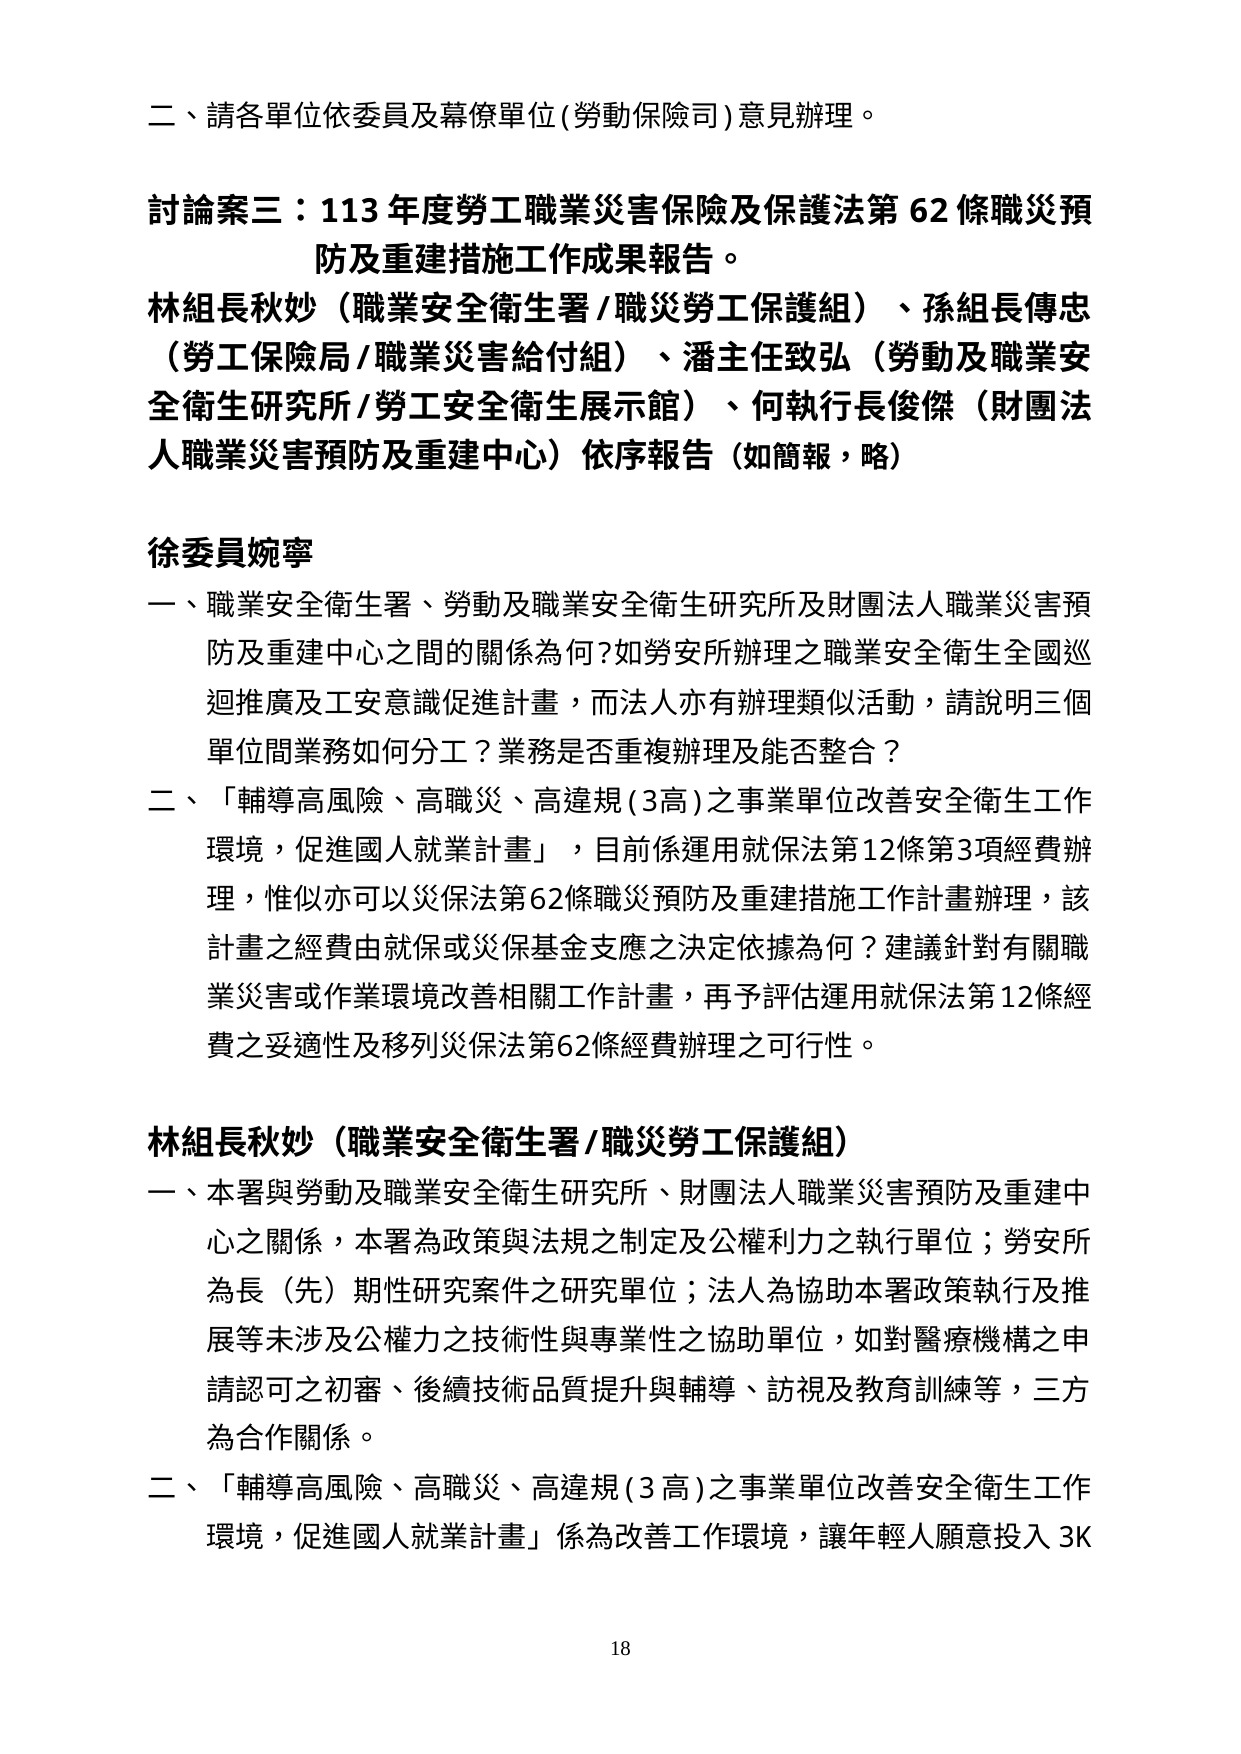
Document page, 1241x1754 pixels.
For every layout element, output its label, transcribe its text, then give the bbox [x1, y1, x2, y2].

text 討論案三：113年度勞工職業災害保險及保護法第62條職災預防及重建措施工作成果報告。 [148, 183, 1093, 281]
text 林組長秋妙（職業安全衛生署/職災勞工保護組）、孫組長傳忠（勞工保險局/職業災害給付組）、潘主任致弘（勞動及職業安全衛生研究所/勞工安全衛生展示館）、何執行長俊傑（財團法人職業災害預防及重建中心）依序報告（如簡報，略） [148, 281, 1093, 478]
text 一、職業安全衛生署、勞動及職業安全衛生研究所及財團法人職業災害預防及重建中心之間的關係為何?如勞安所辦理之職業安全衛生全國巡迴推廣及工安意識促進計畫，而法人亦有辦理類似活動，請說明三個單位間業務如何分工？業務是否重複辦理及能否整合？ [148, 576, 1093, 772]
text 林組長秋妙（職業安全衛生署/職災勞工保護組） [148, 1115, 1093, 1164]
text 二、「輔導高風險、高職災、高違規(3高)之事業單位改善安全衛生工作環境，促進國人就業計畫」，目前係運用就保法第12條第3項經費辦理，惟似亦可以災保法第62條職災預防及重建措施工作計畫辦理，該計畫之經費由就保或災保基金支應之決定依據為何？建議針對有關職業災害或作業環境改善相關工作計畫，再予評估運用就保法第12條經費之妥適性及移列災保法第62條經費辦理之可行性。 [148, 772, 1093, 1066]
text 二、「輔導高風險、高職災、高違規(3高)之事業單位改善安全衛生工作環境，促進國人就業計畫」係為改善工作環境，讓年輕人願意投入3K [148, 1459, 1093, 1557]
text 一、本署與勞動及職業安全衛生研究所、財團法人職業災害預防及重建中心之關係，本署為政策與法規之制定及公權利力之執行單位；勞安所為長（先）期性研究案件之研究單位；法人為協助本署政策執行及推展等未涉及公權力之技術性與專業性之協助單位，如對醫療機構之申請認可之初審、後續技術品質提升與輔導、訪視及教育訓練等，三方為合作關係。 [148, 1164, 1093, 1459]
text 徐委員婉寧 [148, 527, 1093, 576]
text 二、請各單位依委員及幕僚單位(勞動保險司)意見辦理。 [148, 89, 1093, 136]
